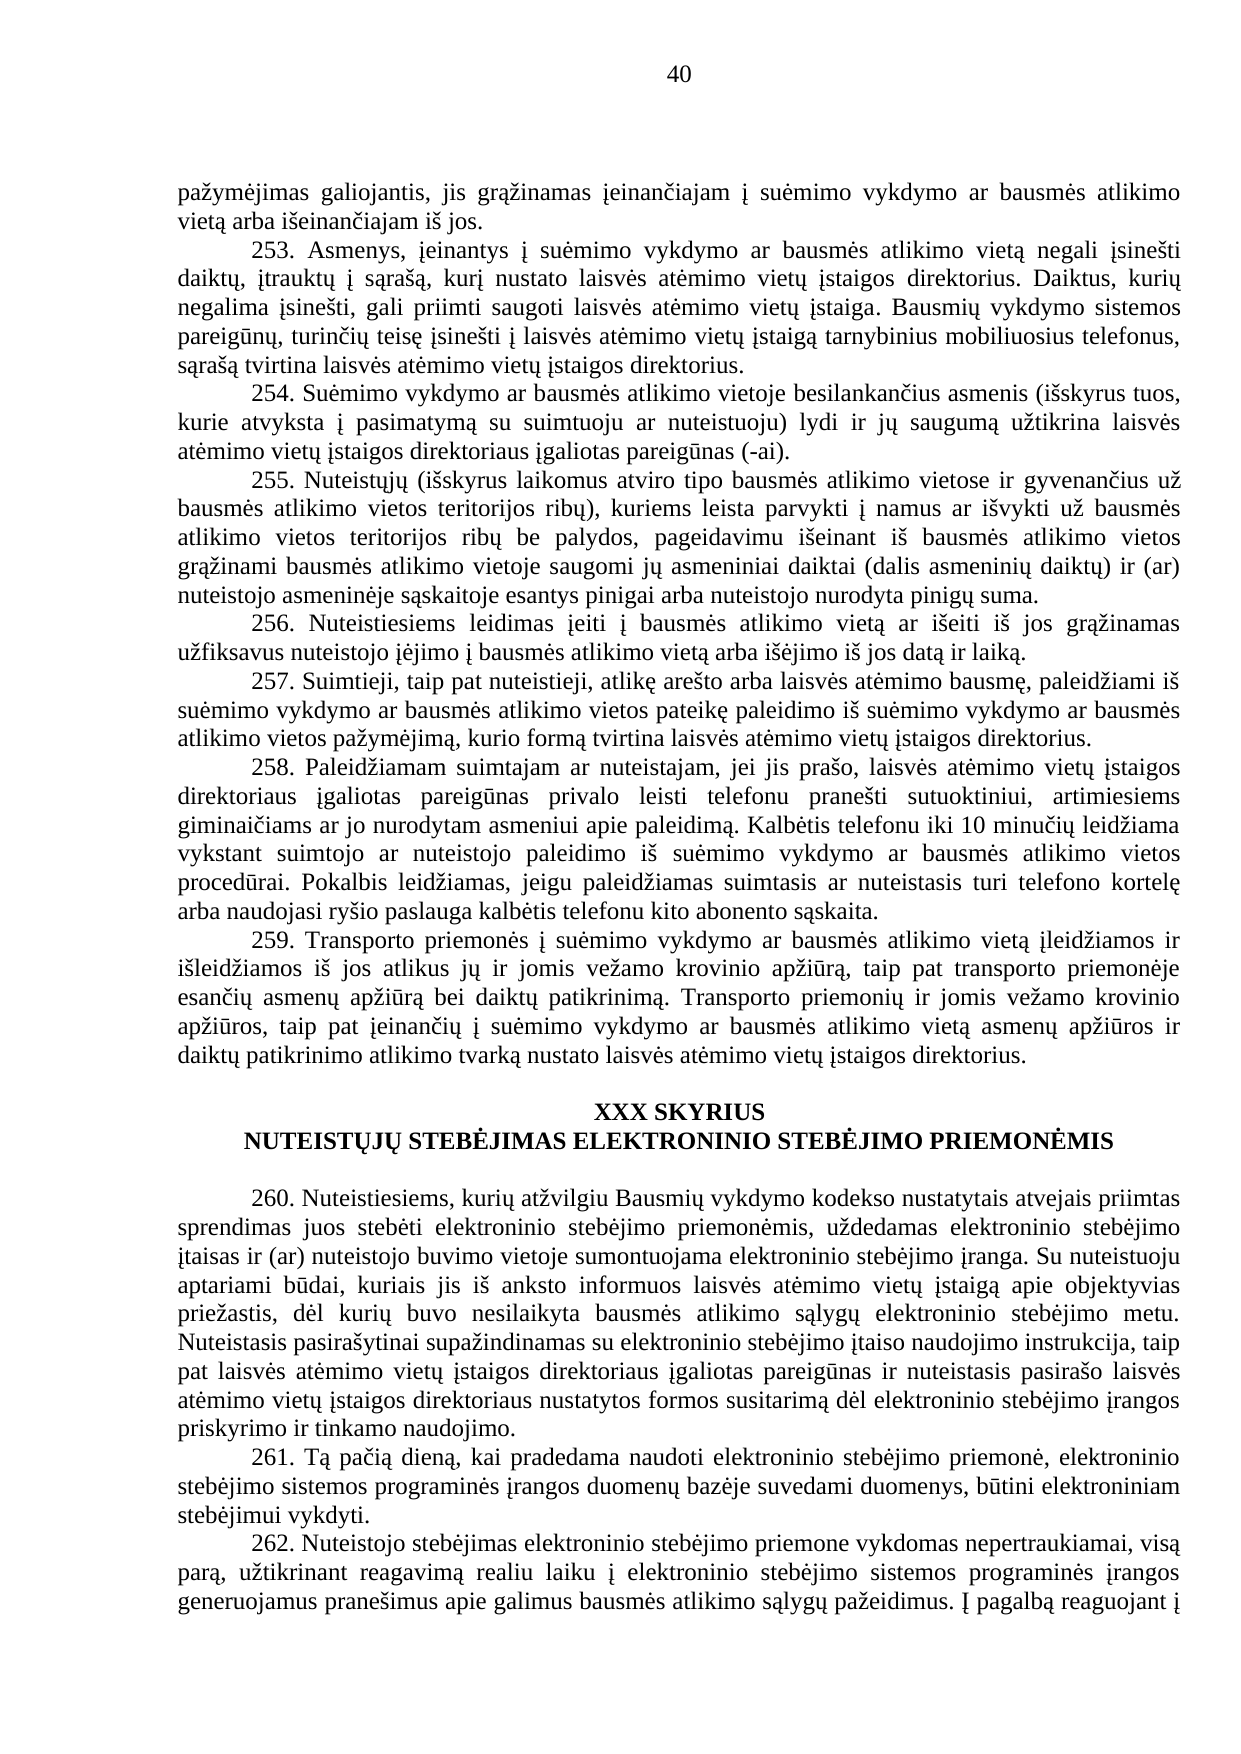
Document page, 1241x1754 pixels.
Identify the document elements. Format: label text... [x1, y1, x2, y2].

text 261. Tą pačią dieną, kai pradedama naudoti elektroninio stebėjimo priemonė, elektroninio stebėjimo sistemos programinės įrangos duomenų bazėje suvedami duomenys, būtini elektroniniam stebėjimui vykdyti. [177, 1442, 1181, 1528]
text XXX SKYRIUS [177, 1097, 1181, 1126]
text 262. Nuteistojo stebėjimas elektroninio stebėjimo priemone vykdomas nepertraukiamai, visą parą, užtikrinant reagavimą realiu laiku į elektroninio stebėjimo sistemos programinės įrangos generuojamus pranešimus apie galimus bausmės atlikimo sąlygų pažeidimus. Į pagalbą reaguojant į [177, 1528, 1181, 1615]
text 257. Suimtieji, taip pat nuteistieji, atlikę arešto arba laisvės atėmimo bausmę, paleidžiami iš suėmimo vykdymo ar bausmės atlikimo vietos pateikę paleidimo iš suėmimo vykdymo ar bausmės atlikimo vietos pažymėjimą, kurio formą tvirtina laisvės atėmimo vietų įstaigos direktorius. [177, 666, 1181, 752]
text 258. Paleidžiamam suimtajam ar nuteistajam, jei jis prašo, laisvės atėmimo vietų įstaigos direktoriaus įgaliotas pareigūnas privalo leisti telefonu pranešti sutuoktiniui, artimiesiems giminaičiams ar jo nurodytam asmeniui apie paleidimą. Kalbėtis telefonu iki 10 minučių leidžiama vykstant suimtojo ar nuteistojo paleidimo iš suėmimo vykdymo ar bausmės atlikimo vietos procedūrai. Pokalbis leidžiamas, jeigu paleidžiamas suimtasis ar nuteistasis turi telefono kortelę arba naudojasi ryšio paslauga kalbėtis telefonu kito abonento sąskaita. [177, 752, 1181, 925]
text 253. Asmenys, įeinantys į suėmimo vykdymo ar bausmės atlikimo vietą negali įsinešti daiktų, įtrauktų į sąrašą, kurį nustato laisvės atėmimo vietų įstaigos direktorius. Daiktus, kurių negalima įsinešti, gali priimti saugoti laisvės atėmimo vietų įstaiga. Bausmių vykdymo sistemos pareigūnų, turinčių teisę įsinešti į laisvės atėmimo vietų įstaigą tarnybinius mobiliuosius telefonus, sąrašą tvirtina laisvės atėmimo vietų įstaigos direktorius. [177, 235, 1181, 378]
text pažymėjimas galiojantis, jis grąžinamas įeinančiajam į suėmimo vykdymo ar bausmės atlikimo vietą arba išeinančiajam iš jos. [177, 177, 1181, 235]
text 255. Nuteistųjų (išskyrus laikomus atviro tipo bausmės atlikimo vietose ir gyvenančius už bausmės atlikimo vietos teritorijos ribų), kuriems leista parvykti į namus ar išvykti už bausmės atlikimo vietos teritorijos ribų be palydos, pageidavimu išeinant iš bausmės atlikimo vietos grąžinami bausmės atlikimo vietoje saugomi jų asmeniniai daiktai (dalis asmeninių daiktų) ir (ar) nuteistojo asmeninėje sąskaitoje esantys pinigai arba nuteistojo nurodyta pinigų suma. [177, 465, 1181, 608]
text 254. Suėmimo vykdymo ar bausmės atlikimo vietoje besilankančius asmenis (išskyrus tuos, kurie atvyksta į pasimatymą su suimtuoju ar nuteistuoju) lydi ir jų saugumą užtikrina laisvės atėmimo vietų įstaigos direktoriaus įgaliotas pareigūnas (-ai). [177, 378, 1181, 465]
text 260. Nuteistiesiems, kurių atžvilgiu Bausmių vykdymo kodekso nustatytais atvejais priimtas sprendimas juos stebėti elektroninio stebėjimo priemonėmis, uždedamas elektroninio stebėjimo įtaisas ir (ar) nuteistojo buvimo vietoje sumontuojama elektroninio stebėjimo įranga. Su nuteistuoju aptariami būdai, kuriais jis iš anksto informuos laisvės atėmimo vietų įstaigą apie objektyvias priežastis, dėl kurių buvo nesilaikyta bausmės atlikimo sąlygų elektroninio stebėjimo metu. Nuteistasis pasirašytinai supažindinamas su elektroninio stebėjimo įtaiso naudojimo instrukcija, taip pat laisvės atėmimo vietų įstaigos direktoriaus įgaliotas pareigūnas ir nuteistasis pasirašo laisvės atėmimo vietų įstaigos direktoriaus nustatytos formos susitarimą dėl elektroninio stebėjimo įrangos priskyrimo ir tinkamo naudojimo. [177, 1183, 1181, 1442]
text NUTEISTŲJŲ STEBĖJIMAS ELEKTRONINIO STEBĖJIMO PRIEMONĖMIS [177, 1126, 1181, 1155]
text 259. Transporto priemonės į suėmimo vykdymo ar bausmės atlikimo vietą įleidžiamos ir išleidžiamos iš jos atlikus jų ir jomis vežamo krovinio apžiūrą, taip pat transporto priemonėje esančių asmenų apžiūrą bei daiktų patikrinimą. Transporto priemonių ir jomis vežamo krovinio apžiūros, taip pat įeinančių į suėmimo vykdymo ar bausmės atlikimo vietą asmenų apžiūros ir daiktų patikrinimo atlikimo tvarką nustato laisvės atėmimo vietų įstaigos direktorius. [177, 925, 1181, 1068]
text 256. Nuteistiesiems leidimas įeiti į bausmės atlikimo vietą ar išeiti iš jos grąžinamas užfiksavus nuteistojo įėjimo į bausmės atlikimo vietą arba išėjimo iš jos datą ir laiką. [177, 608, 1181, 666]
